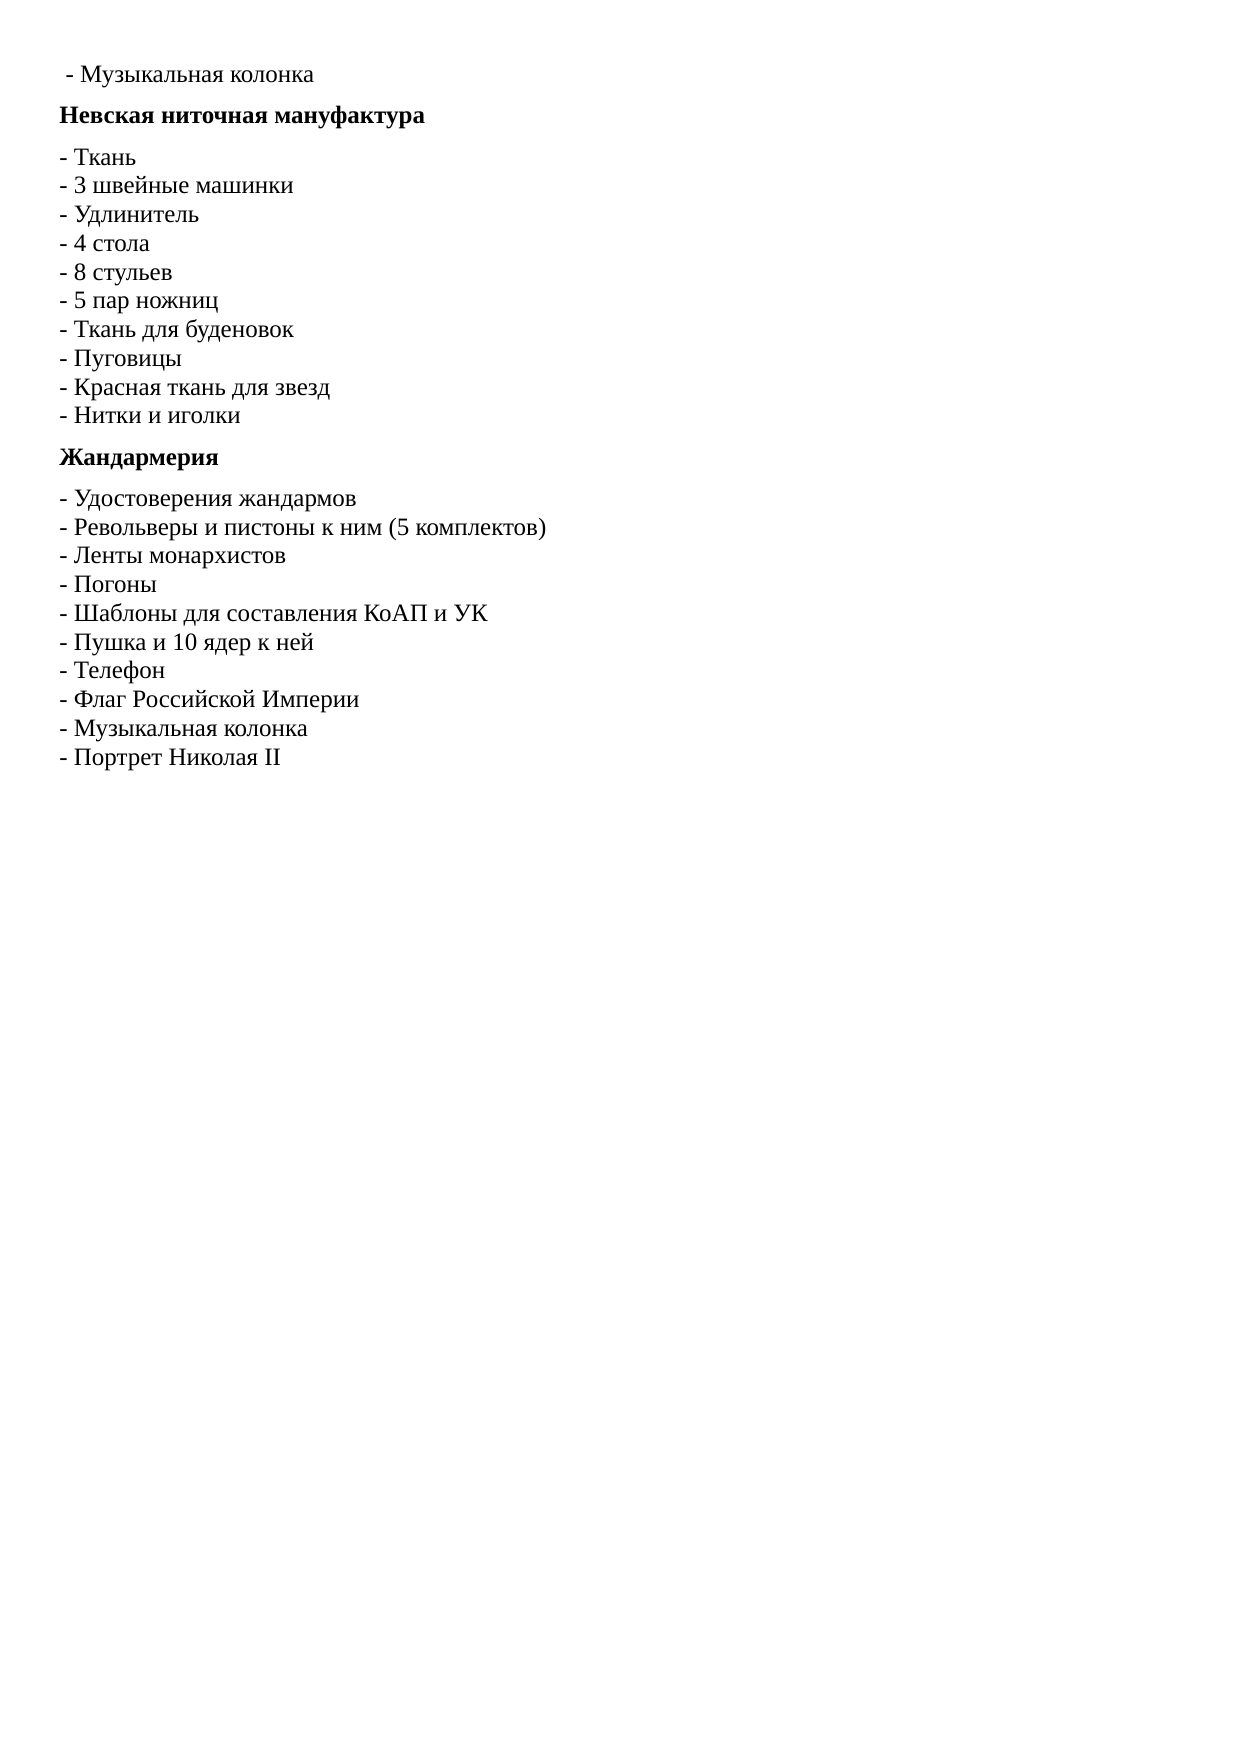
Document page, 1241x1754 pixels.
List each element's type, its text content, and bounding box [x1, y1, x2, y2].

text - Музыкальная колонка [59, 59, 1181, 88]
text - Ткань - 3 швейные машинки - Удлинитель - 4 стола - 8 стульев - 5 пар ножниц - Ткань для буденовок - Пуговицы - Красная ткань для звезд - Нитки и иголки [59, 142, 1181, 429]
text - Удостоверения жандармов - Револьверы и пистоны к ним (5 комплектов) - Ленты монархистов - Погоны - Шаблоны для составления КоАП и УК - Пушка и 10 ядер к ней - Телефон - Флаг Российской Империи - Музыкальная колонка - Портрет Николая II [59, 483, 1181, 770]
text Жандармерия [59, 442, 1181, 470]
text Невская ниточная мануфактура [59, 100, 1181, 129]
